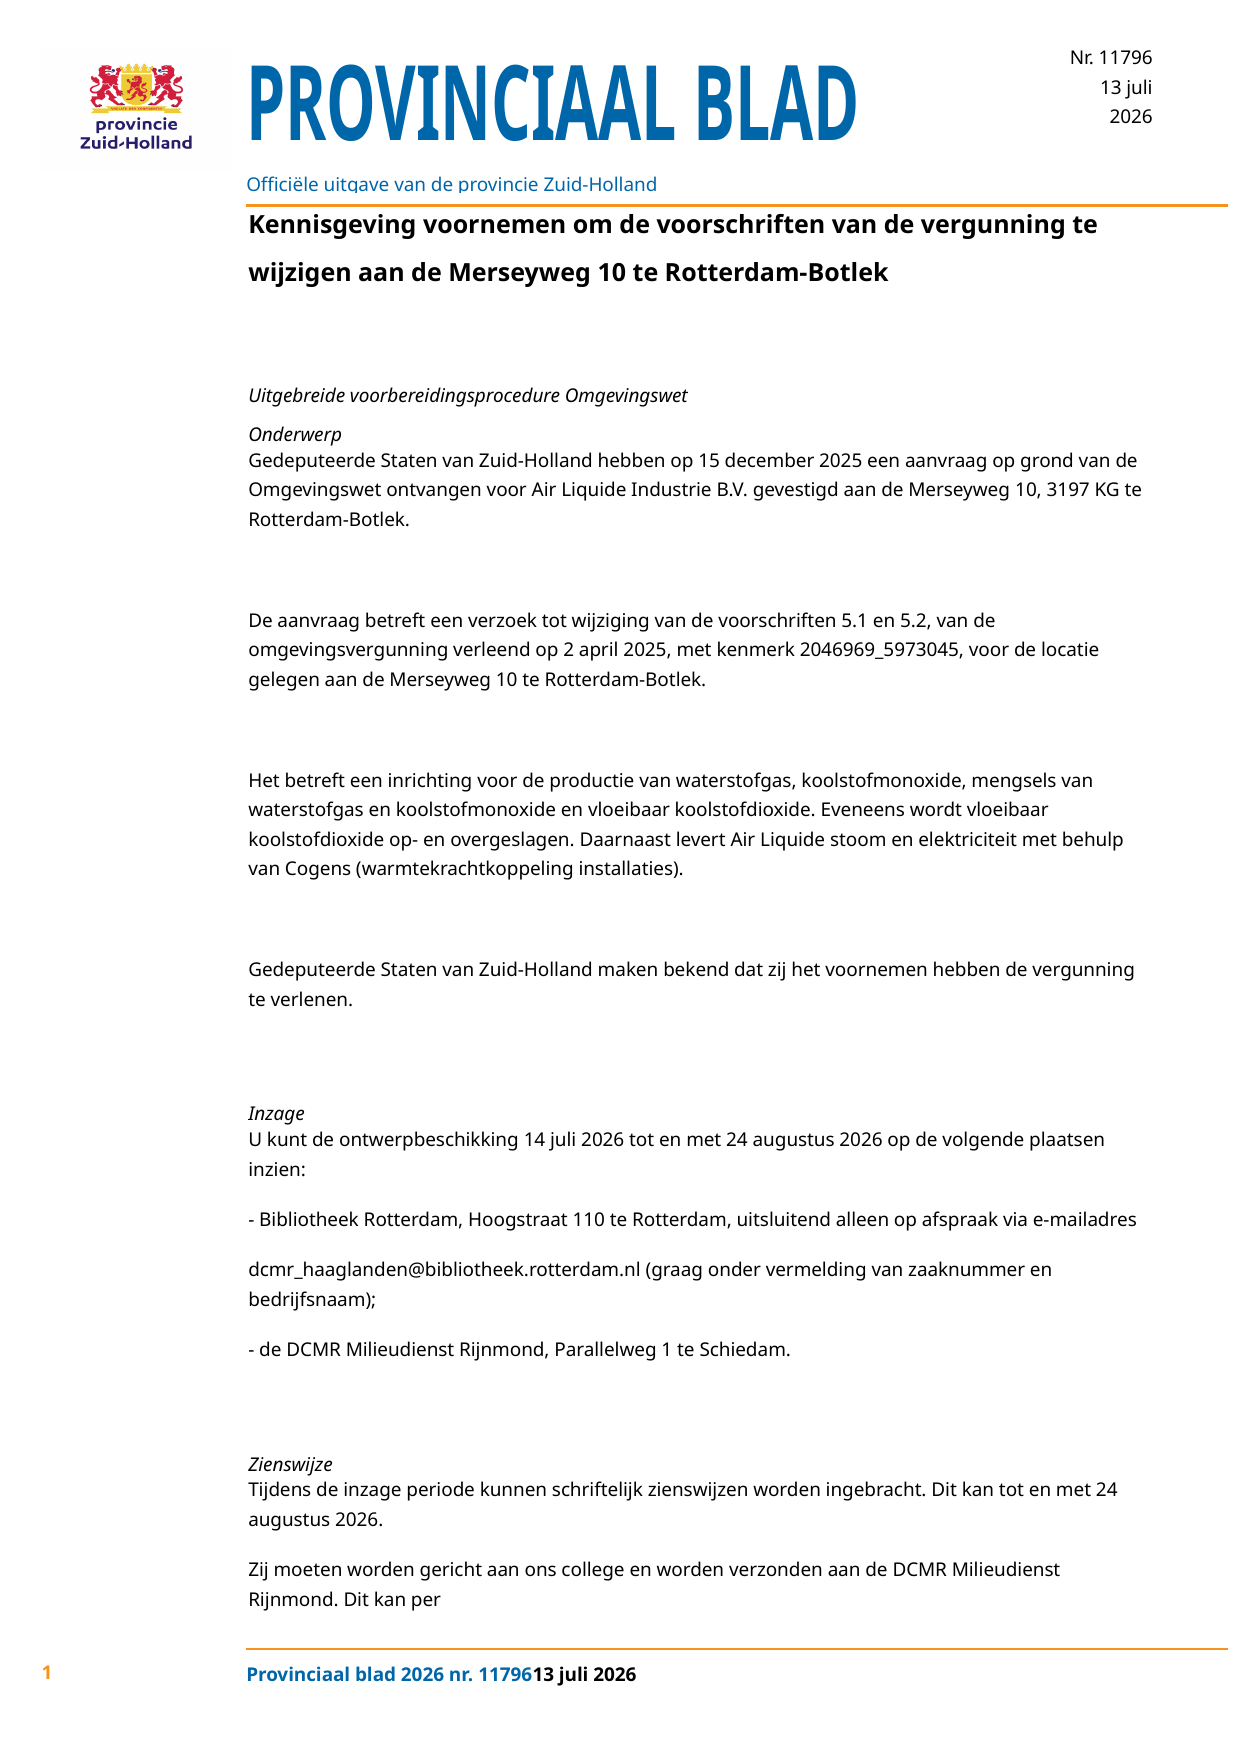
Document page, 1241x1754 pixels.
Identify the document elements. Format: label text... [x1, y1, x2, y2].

text Gedeputeerde Staten van Zuid-Holland maken bekend dat zij het voornemen hebben de vergunning te verlenen. [248, 956, 1152, 1012]
text - Bibliotheek Rotterdam, Hoogstraat 110 te Rotterdam, uitsluitend alleen op afspraak via e-mailadres [248, 1206, 1152, 1232]
text Tijdens de inzage periode kunnen schriftelijk zienswijzen worden ingebracht. Dit kan tot en met 24 augustus 2026. [248, 1477, 1152, 1532]
picture [41, 47, 231, 172]
text Gedeputeerde Staten van Zuid-Holland hebben op 15 december 2025 een aanvraag op grond van de Omgevingswet ontvangen voor Air Liquide Industrie B.V. gevestigd aan de Merseyweg 10, 3197 KG te Rotterdam-Botlek. [248, 447, 1152, 532]
text Zij moeten worden gericht aan ons college en worden verzonden aan de DCMR Milieudienst Rijnmond. Dit kan per [248, 1557, 1152, 1612]
text - de DCMR Milieudienst Rijnmond, Parallelweg 1 te Schiedam. [248, 1337, 1152, 1362]
text Kennisgeving voornemen om de voorschriften van de vergunning te wijzigen aan de Merseyweg 10 te Rotterdam-Botlek [248, 207, 1152, 288]
text Zienswijze [248, 1451, 1152, 1477]
text dcmr_haaglanden@bibliotheek.rotterdam.nl (graag onder vermelding van zaaknummer en bedrijfsnaam); [248, 1257, 1152, 1312]
text Uitgebreide voorbereidingsprocedure Omgevingswet [248, 382, 1152, 408]
text De aanvraag betreft een verzoek tot wijziging van de voorschriften 5.1 en 5.2, van de omgevingsvergunning verleend op 2 april 2025, met kenmerk 2046969_5973045, voor de locatie gelegen aan de Merseyweg 10 te Rotterdam-Botlek. [248, 607, 1152, 692]
text U kunt de ontwerpbeschikking 14 juli 2026 tot en met 24 augustus 2026 op de volgende plaatsen inzien: [248, 1126, 1152, 1181]
text Onderwerp [248, 421, 1152, 447]
text Inzage [248, 1100, 1152, 1126]
text Het betreft een inrichting voor de productie van waterstofgas, koolstofmonoxide, mengsels van waterstofgas en koolstofmonoxide en vloeibaar koolstofdioxide. Eveneens wordt vloeibaar koolstofdioxide op- en overgeslagen. Daarnaast levert Air Liquide stoom en elektriciteit met behulp van Cogens (warmtekrachtkoppeling installaties). [248, 767, 1152, 881]
